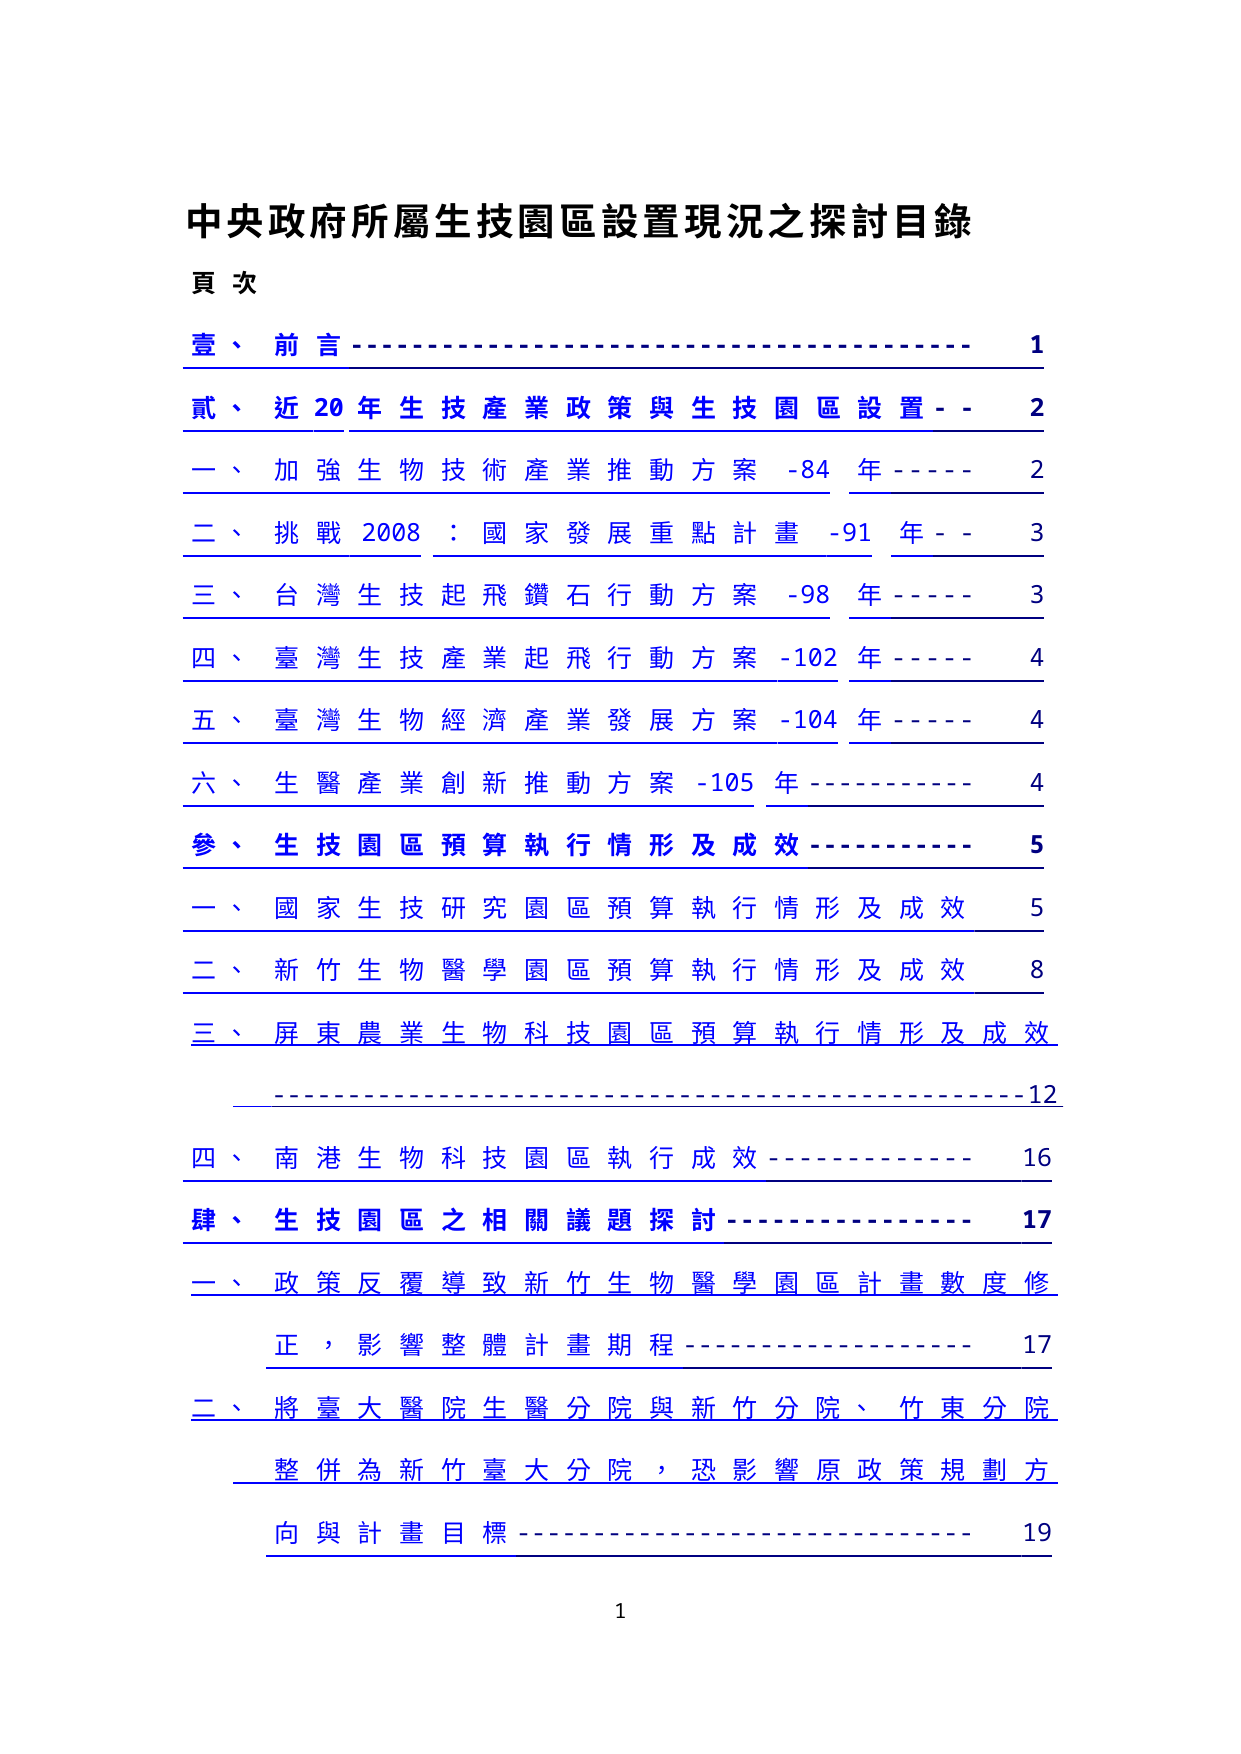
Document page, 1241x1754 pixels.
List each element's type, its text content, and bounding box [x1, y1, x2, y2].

text 二、挑戰2008：國家發展重點計畫-91年 3 [183, 490, 1058, 552]
text 一、政策反覆導致新竹生物醫學園區計畫數度修正，影響整體計畫期程 17 [183, 1240, 1058, 1365]
text 四、臺灣生技產業起飛行動方案-102年 4 [183, 615, 1058, 677]
text 六、生醫產業創新推動方案-105年 4 [183, 740, 1058, 802]
text 一、加強生物技術產業推動方案-84年 2 [183, 427, 1058, 490]
text 肆、生技園區之相關議題探討 17 [183, 1177, 1058, 1240]
text 中央政府所屬生技園區設置現況之探討目錄 頁次 [183, 177, 1058, 302]
text 三、屏東農業生物科技園區預算執行情形及成效 12 [183, 990, 1058, 1115]
text 三、台灣生技起飛鑽石行動方案-98年 3 [183, 552, 1058, 615]
text 四、南港生物科技園區執行成效 16 [183, 1115, 1058, 1177]
text 五、臺灣生物經濟產業發展方案-104年 4 [183, 677, 1058, 740]
text 二、新竹生物醫學園區預算執行情形及成效 8 [183, 927, 1058, 990]
text 二、將臺大醫院生醫分院與新竹分院、竹東分院整併為新竹臺大分院，恐影響原政策規劃方向與計畫目標 19 [183, 1365, 1058, 1552]
text 壹、前言 1 [183, 302, 1058, 365]
text 一、國家生技研究園區預算執行情形及成效 5 [183, 865, 1058, 927]
text 參、生技園區預算執行情形及成效 5 [183, 802, 1058, 865]
text 貳、近20年生技產業政策與生技園區設置 2 [183, 365, 1058, 427]
